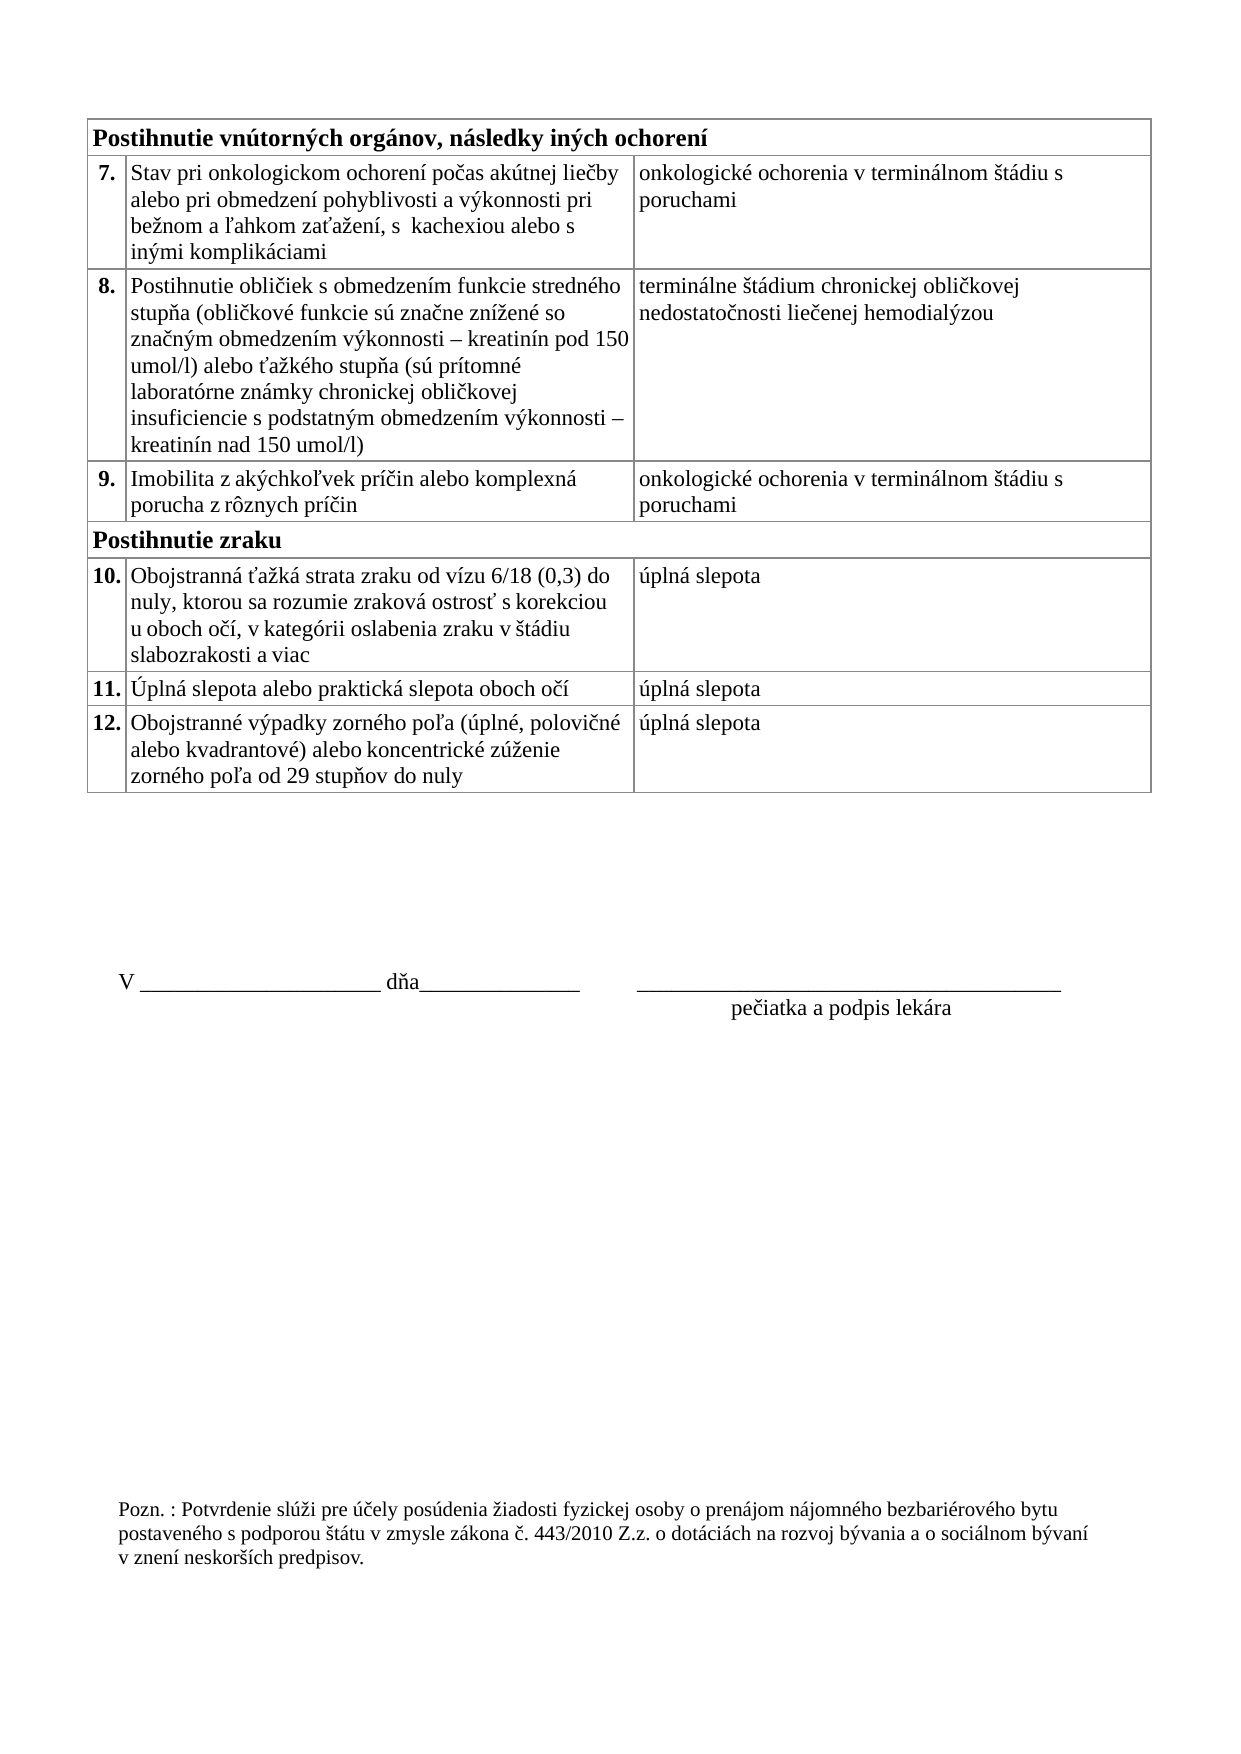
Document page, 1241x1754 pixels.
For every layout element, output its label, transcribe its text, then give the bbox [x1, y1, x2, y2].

table_cell úplná slepota [635, 706, 1150, 792]
table_cell 9. [88, 462, 125, 521]
table_cell onkologické ochorenia v terminálnom štádiu s poruchami [635, 156, 1150, 268]
table_cell Obojstranné výpadky zorného poľa (úplné, polovičné alebo kvadrantové) alebo koncentrické zúženie zorného poľa od 29 stupňov do nuly [127, 706, 633, 792]
table_cell Obojstranná ťažká strata zraku od vízu 6/18 (0,3) do nuly, ktorou sa rozumie zraková ostrosť s korekciou u oboch očí, v kategórii oslabenia zraku v štádiu slabozrakosti a viac [127, 559, 633, 671]
table_cell onkologické ochorenia v terminálnom štádiu s poruchami [635, 462, 1150, 521]
table_cell 8. [88, 270, 125, 460]
table_cell 10. [88, 559, 125, 671]
table_cell Imobilita z akýchkoľvek príčin alebo komplexná porucha z rôznych príčin [127, 462, 633, 521]
table_cell 12. [88, 706, 125, 792]
table_cell Postihnutie obličiek s obmedzením funkcie stredného stupňa (obličkové funkcie sú značne znížené so značným obmedzením výkonnosti – kreatinín pod 150 umol/l) alebo ťažkého stupňa (sú prítomné laboratórne známky chronickej obličkovej insuficiencie s podstatným obmedzením výkonnosti – kreatinín nad 150 umol/l) [127, 270, 633, 460]
table_cell 7. [88, 156, 125, 268]
table_cell 11. [88, 672, 125, 705]
text V _____________________ dňa______________ _____________________________________ [118, 968, 1128, 994]
table_cell úplná slepota [635, 672, 1150, 705]
table_cell Úplná slepota alebo praktická slepota oboch očí [127, 672, 633, 705]
text Pozn. : Potvrdenie slúži pre účely posúdenia žiadosti fyzickej osoby o prenájom nájomného bezbariérového bytu postaveného s podporou štátu v zmysle zákona č. 443/2010 Z.z. o dotáciách na rozvoj bývania a o sociálnom bývaní v znení neskorších predpisov. [118, 1497, 1128, 1569]
table_cell terminálne štádium chronickej obličkovej nedostatočnosti liečenej hemodialýzou [635, 270, 1150, 460]
text pečiatka a podpis lekára [634, 994, 1128, 1021]
table_cell Stav pri onkologickom ochorení počas akútnej liečby alebo pri obmedzení pohyblivosti a výkonnosti pri bežnom a ľahkom zaťažení, s kachexiou alebo s inými komplikáciami [127, 156, 633, 268]
table_cell Postihnutie zraku [88, 522, 1150, 557]
table_cell Postihnutie vnútorných orgánov, následky iných ochorení [88, 120, 1150, 155]
table_cell úplná slepota [635, 559, 1150, 671]
